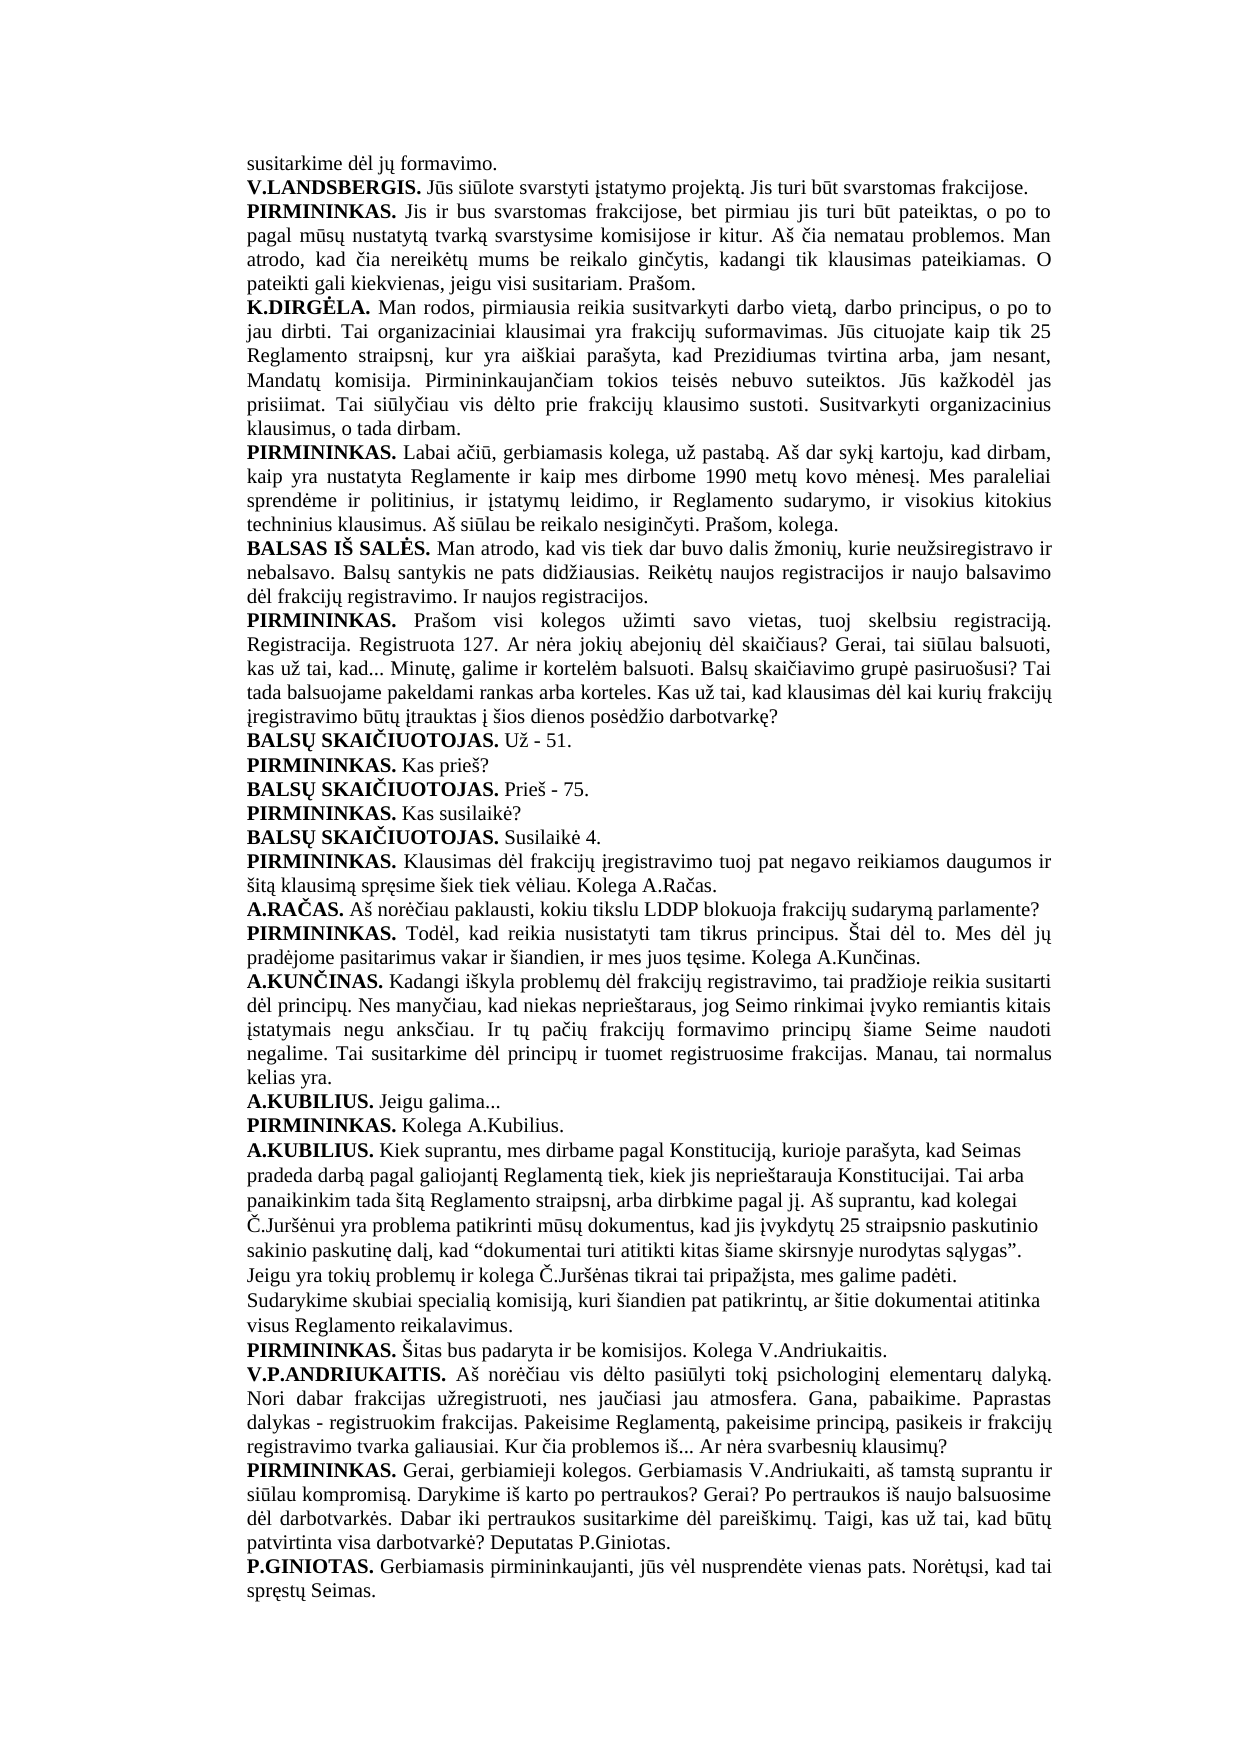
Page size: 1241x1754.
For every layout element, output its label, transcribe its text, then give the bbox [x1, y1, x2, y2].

text V.P.Andriukaitis. Aš norėčiau vis dėlto pasiūlyti tokį psichologinį elementarų dalyką. Nori dabar frakcijas užregistruoti, nes jaučiasi jau atmosfera. Gana, pabaikime. Paprastas dalykas - registruokim frakcijas. Pakeisime Reglamentą, pakeisime principą, pasikeis ir frakcijų registravimo tvarka galiausiai. Kur čia problemos iš... Ar nėra svarbesnių klausimų? [247, 1362, 1053, 1458]
text Pirmininkas. Jis ir bus svarstomas frakcijose, bet pirmiau jis turi būt pateiktas, o po to pagal mūsų nustatytą tvarką svarstysime komisijose ir kitur. Aš čia nematau problemos. Man atrodo, kad čia nereikėtų mums be reikalo ginčytis, kadangi tik klausimas pateikiamas. O pateikti gali kiekvienas, jeigu visi susitariam. Prašom. [247, 199, 1053, 295]
text V.Landsbergis. Jūs siūlote svarstyti įstatymo projektą. Jis turi būt svarstomas frakcijose. [247, 175, 1053, 199]
text susitarkime dėl jų formavimo. [247, 150, 1053, 175]
text A.Kubilius. Kiek suprantu, mes dirbame pagal Konstituciją, kurioje parašyta, kad Seimas pradeda darbą pagal galiojantį Reglamentą tiek, kiek jis neprieštarauja Konstitucijai. Tai arba panaikinkim tada šitą Reglamento straipsnį, arba dirbkime pagal jį. Aš suprantu, kad kolegai Č.Juršėnui yra problema patikrinti mūsų dokumentus, kad jis įvykdytų 25 straipsnio paskutinio sakinio paskutinę dalį, kad “dokumentai turi atitikti kitas šiame skirsnyje nurodytas sąlygas”. Jeigu yra tokių problemų ir kolega Č.Juršėnas tikrai tai pripažįsta, mes galime padėti. Sudarykime skubiai specialią komisiją, kuri šiandien pat patikrintų, ar šitie dokumentai atitinka visus Reglamento reikalavimus. [247, 1137, 1053, 1337]
text A.Kunčinas. Kadangi iškyla problemų dėl frakcijų registravimo, tai pradžioje reikia susitarti dėl principų. Nes manyčiau, kad niekas neprieštaraus, jog Seimo rinkimai įvyko remiantis kitais įstatymais negu anksčiau. Ir tų pačių frakcijų formavimo principų šiame Seime naudoti negalime. Tai susitarkime dėl principų ir tuomet registruosime frakcijas. Manau, tai normalus kelias yra. [247, 969, 1053, 1089]
text A.Račas. Aš norėčiau paklausti, kokiu tikslu LDDP blokuoja frakcijų sudarymą parlamente? [247, 897, 1053, 921]
text Balsų skaičiuotojas. Prieš - 75. [247, 777, 1053, 801]
text Pirmininkas. Todėl, kad reikia nusistatyti tam tikrus principus. Štai dėl to. Mes dėl jų pradėjome pasitarimus vakar ir šiandien, ir mes juos tęsime. Kolega A.Kunčinas. [247, 921, 1053, 969]
text Pirmininkas. Kolega A.Kubilius. [247, 1113, 1053, 1137]
text Pirmininkas. Klausimas dėl frakcijų įregistravimo tuoj pat negavo reikiamos daugumos ir šitą klausimą spręsime šiek tiek vėliau. Kolega A.Račas. [247, 849, 1053, 897]
text Pirmininkas. Kas susilaikė? [247, 801, 1053, 825]
text Balsų skaičiuotojas. Už - 51. [247, 728, 1053, 752]
text K.Dirgėla. Man rodos, pirmiausia reikia susitvarkyti darbo vietą, darbo principus, o po to jau dirbti. Tai organizaciniai klausimai yra frakcijų suformavimas. Jūs cituojate kaip tik 25 Reglamento straipsnį, kur yra aiškiai parašyta, kad Prezidiumas tvirtina arba, jam nesant, Mandatų komisija. Pirmininkaujančiam tokios teisės nebuvo suteiktos. Jūs kažkodėl jas prisiimat. Tai siūlyčiau vis dėlto prie frakcijų klausimo sustoti. Susitvarkyti organizacinius klausimus, o tada dirbam. [247, 295, 1053, 440]
text Pirmininkas. Šitas bus padaryta ir be komisijos. Kolega V.Andriukaitis. [247, 1337, 1053, 1362]
text Pirmininkas. Labai ačiū, gerbiamasis kolega, už pastabą. Aš dar sykį kartoju, kad dirbam, kaip yra nustatyta Reglamente ir kaip mes dirbome 1990 metų kovo mėnesį. Mes paraleliai sprendėme ir politinius, ir įstatymų leidimo, ir Reglamento sudarymo, ir visokius kitokius techninius klausimus. Aš siūlau be reikalo nesiginčyti. Prašom, kolega. [247, 440, 1053, 536]
text P.Giniotas. Gerbiamasis pirmininkaujanti, jūs vėl nusprendėte vienas pats. Norėtųsi, kad tai spręstų Seimas. [247, 1554, 1053, 1602]
text Pirmininkas. Kas prieš? [247, 752, 1053, 777]
text A.Kubilius. Jeigu galima... [247, 1089, 1053, 1113]
text Pirmininkas. Prašom visi kolegos užimti savo vietas, tuoj skelbsiu registraciją. Registracija. Registruota 127. Ar nėra jokių abejonių dėl skaičiaus? Gerai, tai siūlau balsuoti, kas už tai, kad... Minutę, galime ir kortelėm balsuoti. Balsų skaičiavimo grupė pasiruošusi? Tai tada balsuojame pakeldami rankas arba korteles. Kas už tai, kad klausimas dėl kai kurių frakcijų įregistravimo būtų įtrauktas į šios dienos posėdžio darbotvarkę? [247, 608, 1053, 728]
text Balsas iš salės. Man atrodo, kad vis tiek dar buvo dalis žmonių, kurie neužsiregistravo ir nebalsavo. Balsų santykis ne pats didžiausias. Reikėtų naujos registracijos ir naujo balsavimo dėl frakcijų registravimo. Ir naujos registracijos. [247, 536, 1053, 608]
text Pirmininkas. Gerai, gerbiamieji kolegos. Gerbiamasis V.Andriukaiti, aš tamstą suprantu ir siūlau kompromisą. Darykime iš karto po pertraukos? Gerai? Po pertraukos iš naujo balsuosime dėl darbotvarkės. Dabar iki pertraukos susitarkime dėl pareiškimų. Taigi, kas už tai, kad būtų patvirtinta visa darbotvarkė? Deputatas P.Giniotas. [247, 1458, 1053, 1554]
text Balsų skaičiuotojas. Susilaikė 4. [247, 825, 1053, 849]
